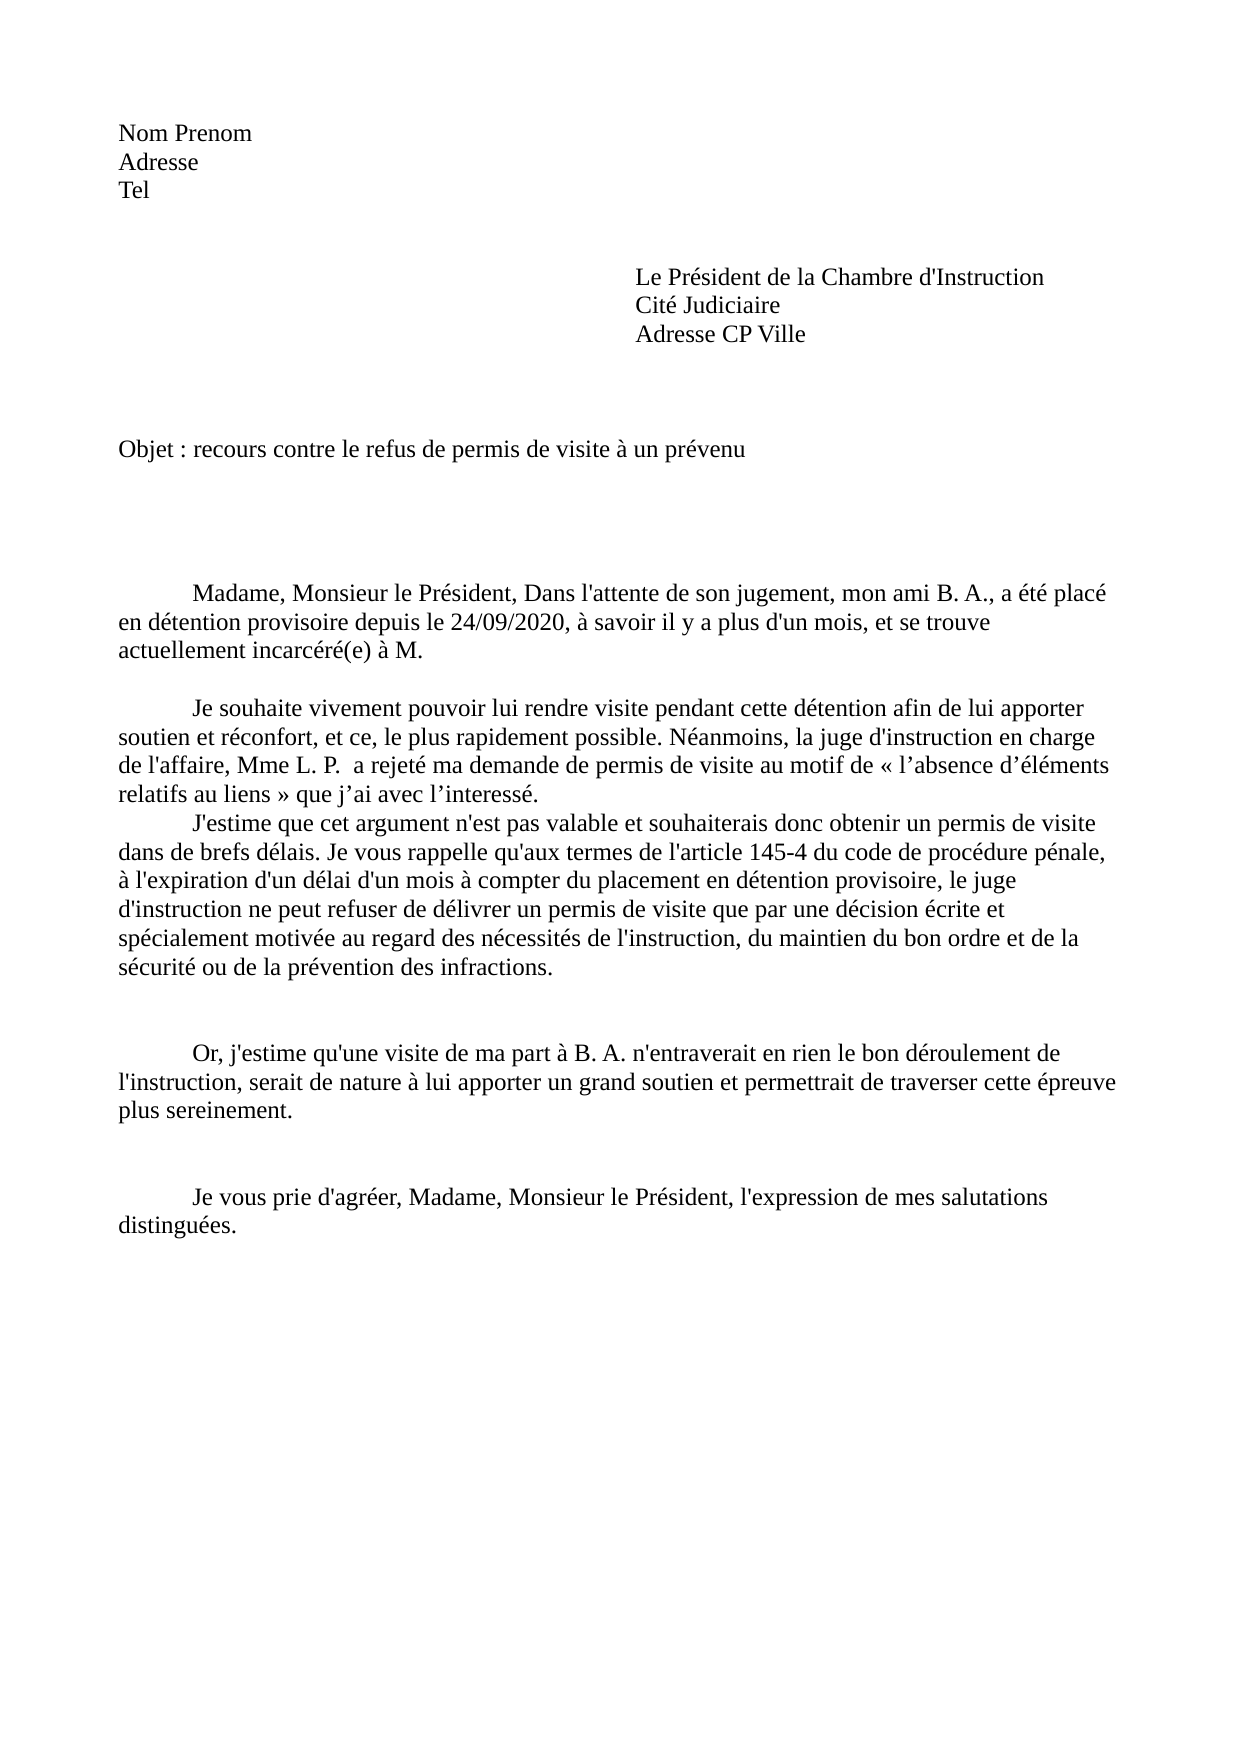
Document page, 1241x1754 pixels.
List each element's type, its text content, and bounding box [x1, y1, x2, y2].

text Madame, Monsieur le Président, Dans l'attente de son jugement, mon ami B. A., a été placé en détention provisoire depuis le 24/09/2020, à savoir il y a plus d'un mois, et se trouve actuellement incarcéré(e) à M. [118, 578, 1122, 664]
text Cité Judiciaire [118, 291, 1122, 319]
text Adresse [118, 147, 1122, 176]
text Objet : recours contre le refus de permis de visite à un prévenu [118, 434, 1122, 463]
text Je souhaite vivement pouvoir lui rendre visite pendant cette détention afin de lui apporter soutien et réconfort, et ce, le plus rapidement possible. Néanmoins, la juge d'instruction en charge de l'affaire, Mme L. P. a rejeté ma demande de permis de visite au motif de « l’absence d’éléments relatifs au liens » que j’ai avec l’interessé. [118, 693, 1122, 808]
text Tel [118, 176, 1122, 204]
text Or, j'estime qu'une visite de ma part à B. A. n'entraverait en rien le bon déroulement de l'instruction, serait de nature à lui apporter un grand soutien et permettrait de traverser cette épreuve plus sereinement. [118, 1038, 1122, 1124]
text Adresse CP Ville [118, 319, 1122, 348]
text Je vous prie d'agréer, Madame, Monsieur le Président, l'expression de mes salutations distinguées. [118, 1182, 1122, 1239]
text Le Président de la Chambre d'Instruction [118, 262, 1122, 291]
text J'estime que cet argument n'est pas valable et souhaiterais donc obtenir un permis de visite dans de brefs délais. Je vous rappelle qu'aux termes de l'article 145-4 du code de procédure pénale, à l'expiration d'un délai d'un mois à compter du placement en détention provisoire, le juge d'instruction ne peut refuser de délivrer un permis de visite que par une décision écrite et spécialement motivée au regard des nécessités de l'instruction, du maintien du bon ordre et de la sécurité ou de la prévention des infractions. [118, 808, 1122, 1009]
text Nom Prenom [118, 118, 1122, 147]
